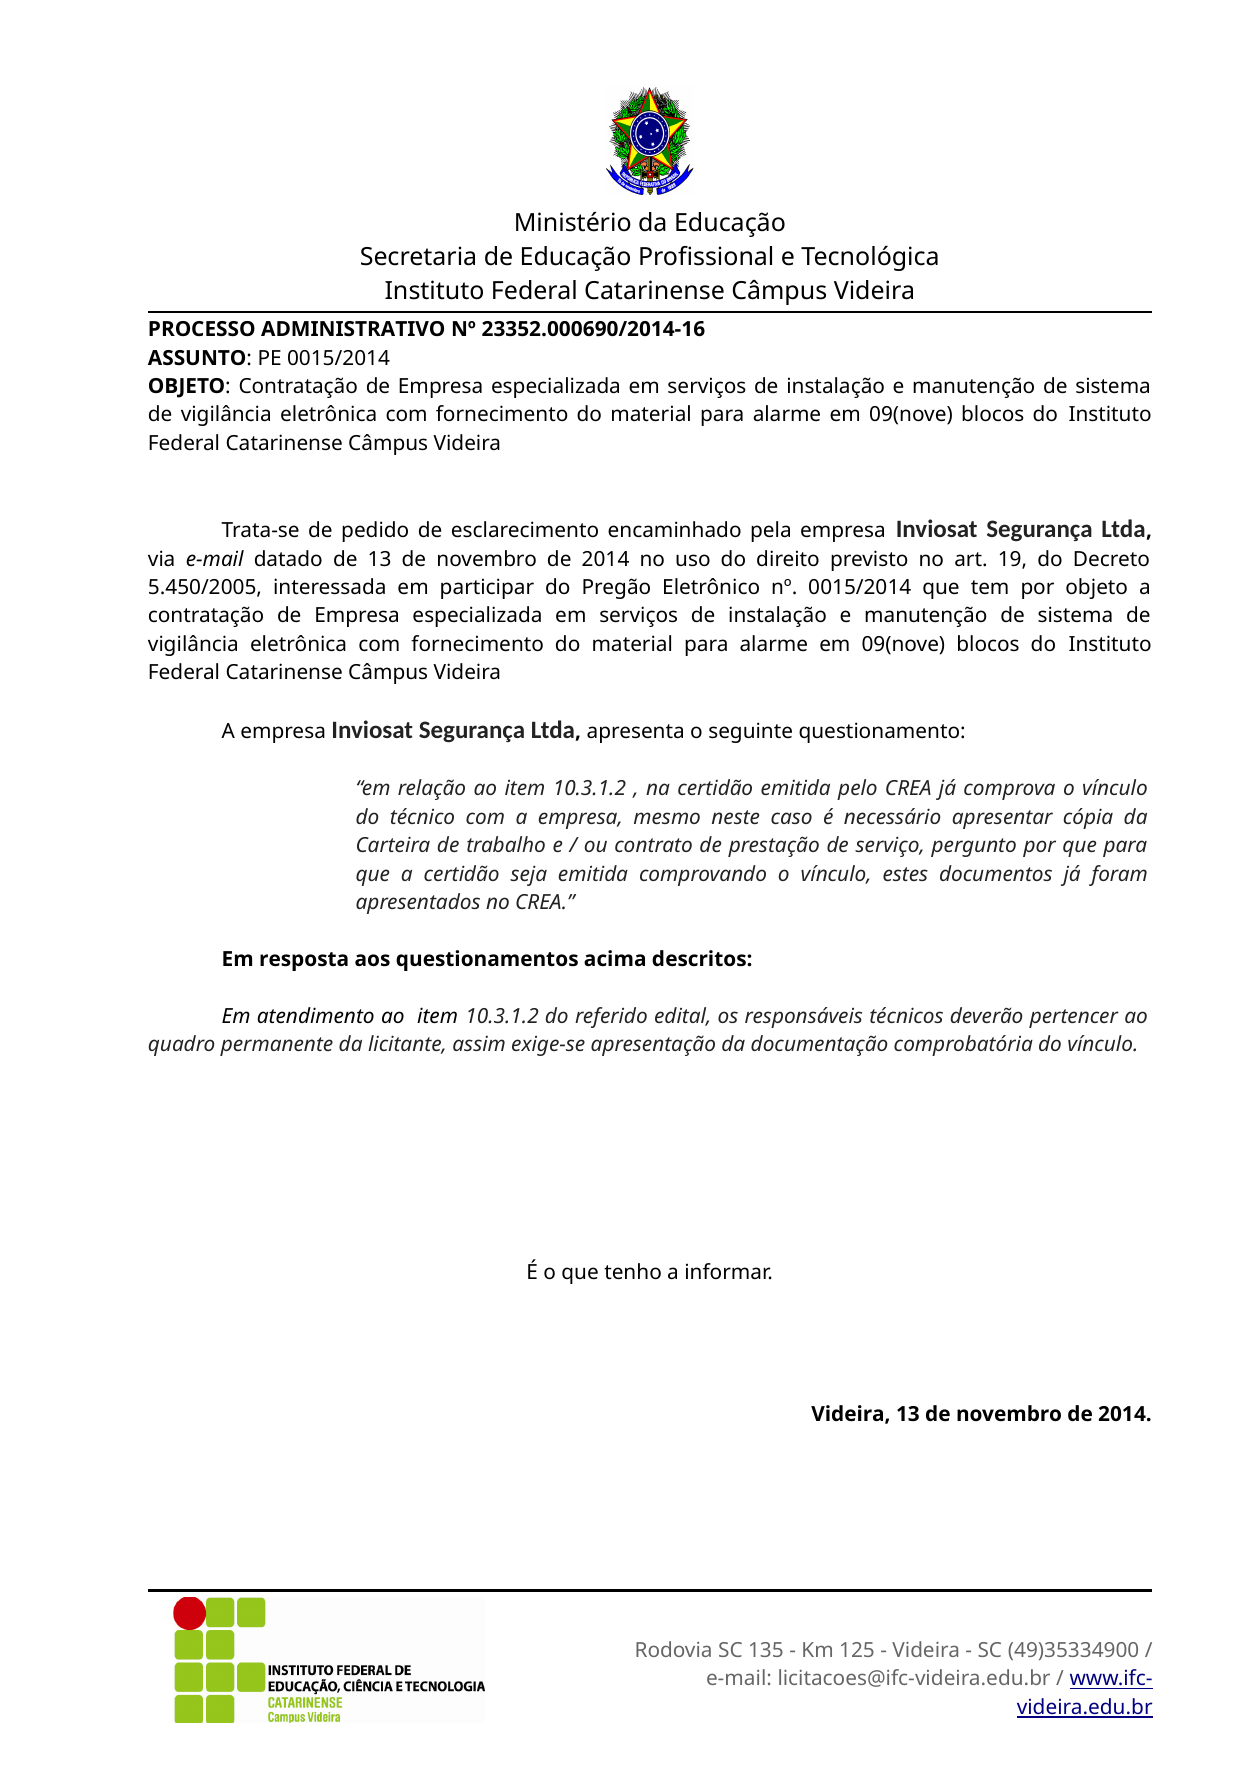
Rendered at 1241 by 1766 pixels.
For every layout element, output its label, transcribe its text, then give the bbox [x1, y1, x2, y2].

text Em resposta aos questionamentos acima descritos: [148, 944, 1152, 972]
text ASSUNTO: PE 0015/2014 [148, 343, 1152, 371]
text A empresa Inviosat Segurança Ltda, apresenta o seguinte questionamento: [148, 714, 1152, 745]
text PROCESSO ADMINISTRATIVO Nº 23352.000690/2014-16 [148, 314, 1152, 343]
text OBJETO: Contratação de Empresa especializada em serviços de instalação e manutenção de sistema de vigilância eletrônica com fornecimento do material para alarme em 09(nove) blocos do Instituto Federal Catarinense Câmpus Videira [148, 371, 1152, 456]
text É o que tenho a informar. [148, 1257, 1152, 1285]
text Trata-se de pedido de esclarecimento encaminhado pela empresa Inviosat Segurança Ltda, via e-mail datado de 13 de novembro de 2014 no uso do direito previsto no art. 19, do Decreto 5.450/2005, interessada em participar do Pregão Eletrônico nº. 0015/2014 que tem por objeto a contratação de Empresa especializada em serviços de instalação e manutenção de sistema de vigilância eletrônica com fornecimento do material para alarme em 09(nove) blocos do Instituto Federal Catarinense Câmpus Videira [148, 513, 1152, 686]
text Em atendimento ao item 10.3.1.2 do referido edital, os responsáveis técnicos deverão pertencer ao quadro permanente da licitante, assim exige-se apresentação da documentação comprobatória do vínculo. [148, 1001, 1152, 1058]
text “em relação ao item 10.3.1.2 , na certidão emitida pelo CREA já comprova o vínculo do técnico com a empresa, mesmo neste caso é necessário apresentar cópia da Carteira de trabalho e / ou contrato de prestação de serviço, pergunto por que para que a certidão seja emitida comprovando o vínculo, estes documentos já foram apresentados no CREA.” [355, 773, 1152, 916]
text Videira, 13 de novembro de 2014. [148, 1399, 1152, 1427]
